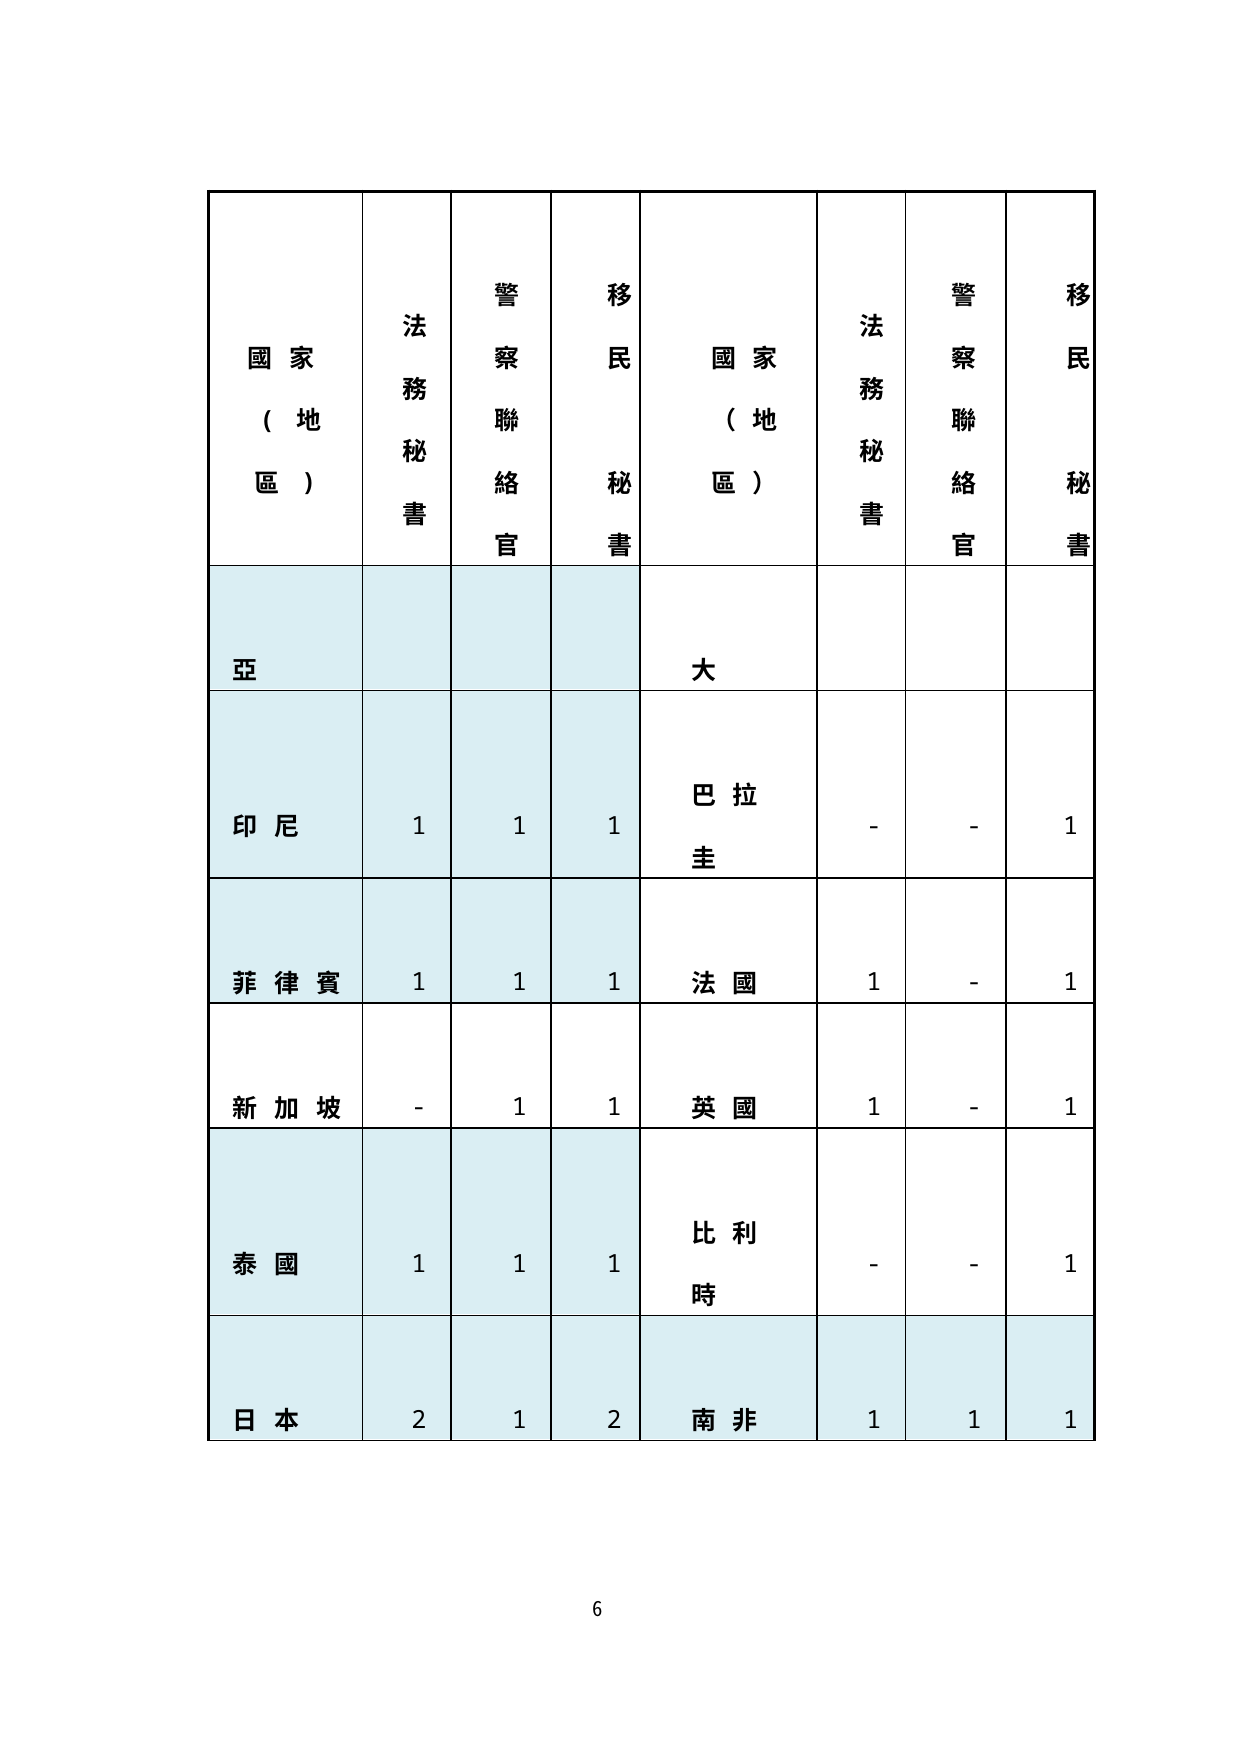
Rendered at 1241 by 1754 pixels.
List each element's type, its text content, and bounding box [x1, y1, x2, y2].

table_cell 1 [818, 1004, 905, 1127]
table_cell 1 [552, 691, 639, 877]
table_header 國家(地區) [210, 193, 362, 564]
table_cell 1 [452, 1129, 550, 1314]
table_cell 1 [1007, 1129, 1093, 1314]
table_header 移民 秘書 [552, 193, 639, 564]
table_cell [363, 566, 450, 689]
table_cell - [906, 691, 1005, 877]
table_header 法務 秘書 [818, 193, 905, 564]
table_cell 1 [906, 1316, 1005, 1439]
table_cell 泰國 [210, 1129, 362, 1314]
table_cell 1 [552, 1129, 639, 1314]
table_cell 1 [452, 879, 550, 1002]
table_cell 1 [818, 879, 905, 1002]
table_cell 2 [363, 1316, 450, 1439]
table_cell 1 [452, 1316, 550, 1439]
table_cell 1 [363, 691, 450, 877]
table_cell 比利時 [641, 1129, 816, 1314]
table_header 國家（地區） [641, 193, 816, 564]
table_cell 2 [552, 1316, 639, 1439]
table_cell 1 [363, 1129, 450, 1314]
table_cell 大 [641, 566, 816, 689]
table_cell 1 [363, 879, 450, 1002]
table_cell 1 [818, 1316, 905, 1439]
table_cell - [906, 1129, 1005, 1314]
table_cell [1007, 566, 1093, 689]
table_cell 巴拉圭 [641, 691, 816, 877]
table_cell - [818, 691, 905, 877]
table_header 警察 聯絡官 [452, 193, 550, 564]
table_cell - [906, 566, 1005, 689]
table_cell 1 [552, 879, 639, 1002]
table_cell 1 [1007, 1316, 1093, 1439]
table_cell 英國 [641, 1004, 816, 1127]
table_cell 日本 [210, 1316, 362, 1439]
table_cell - [906, 1004, 1005, 1127]
table_cell 1 [452, 691, 550, 877]
table_cell 南非 [641, 1316, 816, 1439]
table_cell 1 [1007, 879, 1093, 1002]
table_cell 印尼 [210, 691, 362, 877]
table_cell 新加坡 [210, 1004, 362, 1127]
table_cell [818, 566, 905, 689]
table_cell - [906, 879, 1005, 1002]
table_cell 菲律賓 [210, 879, 362, 1002]
table_header 移民 秘書 [1007, 193, 1093, 564]
table_cell [452, 566, 550, 689]
table_cell 法國 [641, 879, 816, 1002]
table_cell [552, 566, 639, 689]
table_header 警察 聯絡官 [906, 193, 1005, 564]
table_cell 1 [452, 1004, 550, 1127]
table_header 法務 秘書 [363, 193, 450, 564]
table_cell 1 [1007, 1004, 1093, 1127]
table_cell 1 [552, 1004, 639, 1127]
table_cell 亞 [210, 566, 362, 689]
table_cell 1 [1007, 691, 1093, 877]
table_cell - [363, 1004, 450, 1127]
table_cell - [818, 1129, 905, 1314]
